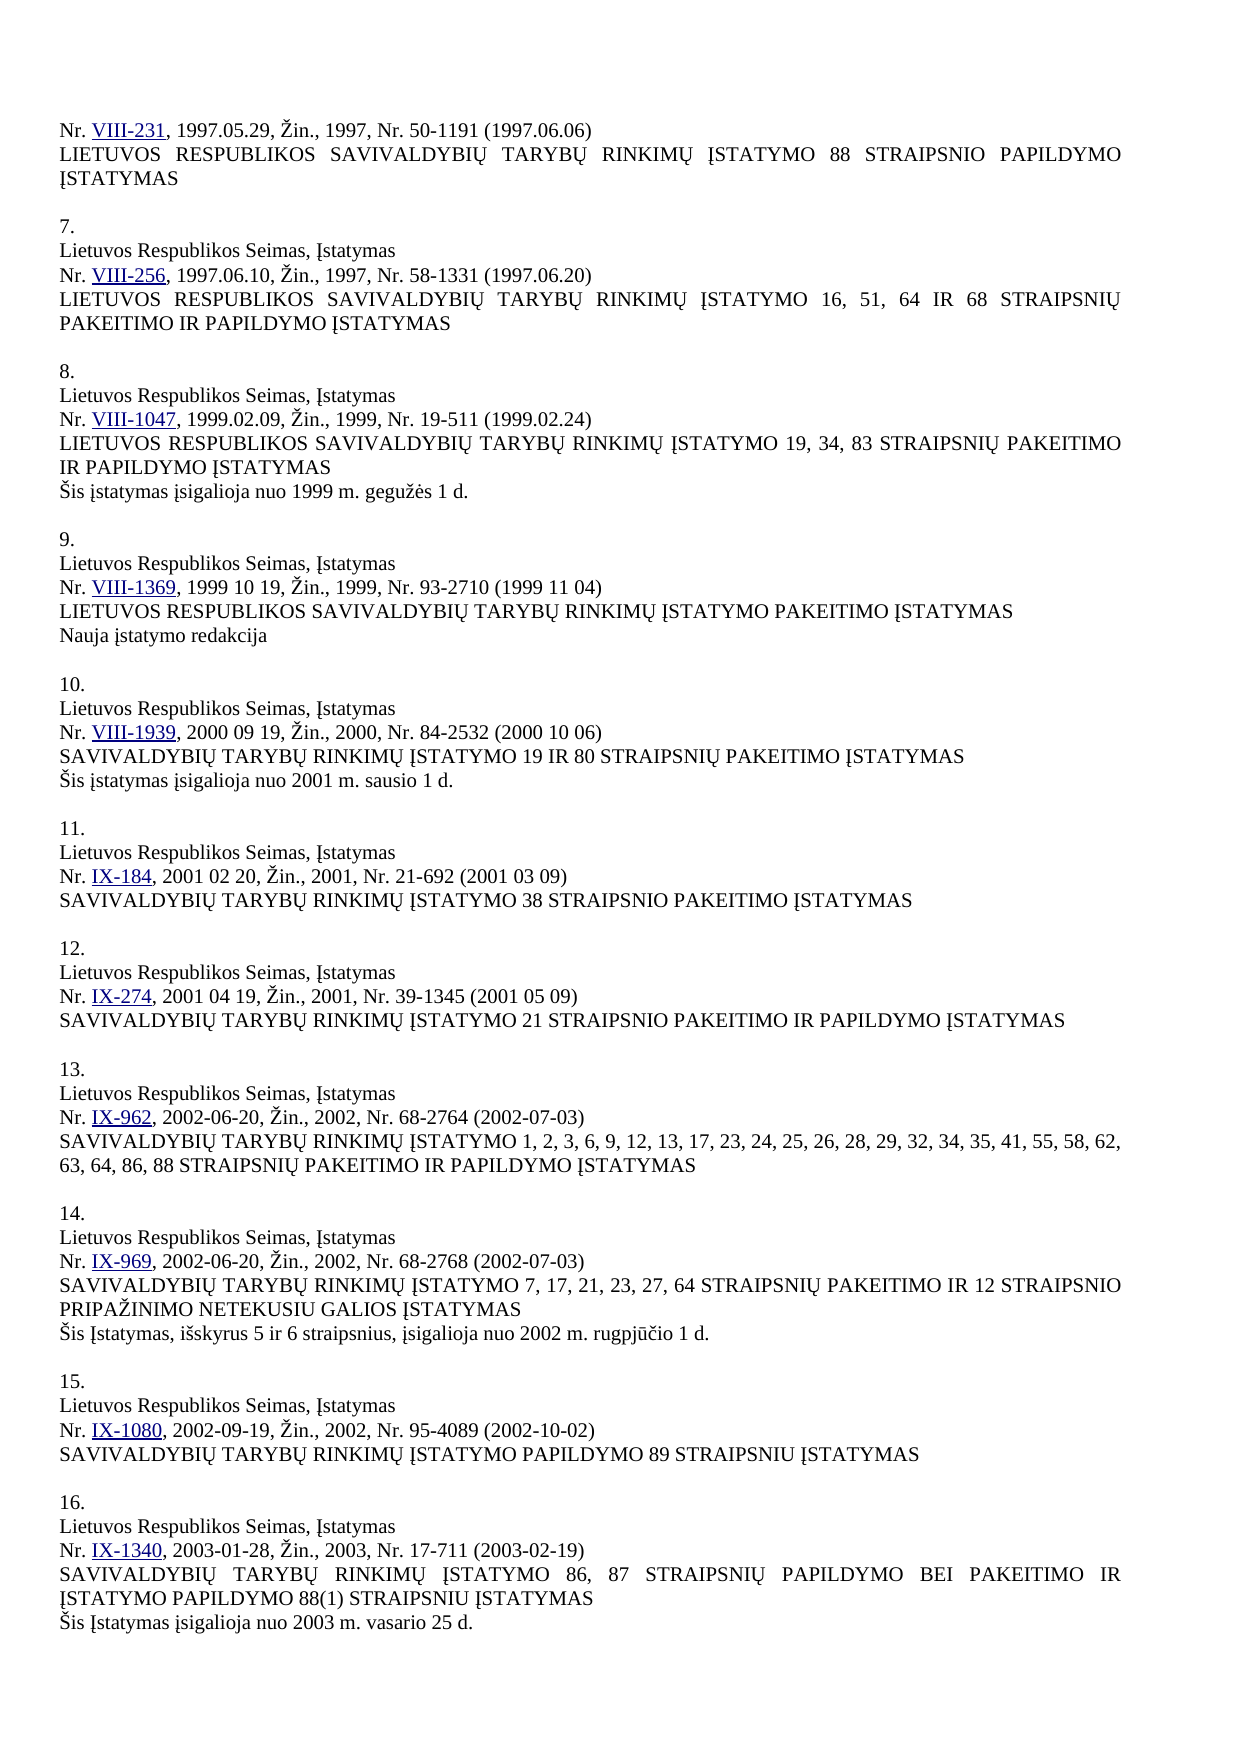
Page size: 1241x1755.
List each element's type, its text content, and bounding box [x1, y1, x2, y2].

text Nr. IX-274, 2001 04 19, Žin., 2001, Nr. 39-1345 (2001 05 09) [59, 984, 1122, 1008]
text Lietuvos Respublikos Seimas, Įstatymas [59, 551, 1122, 575]
text Lietuvos Respublikos Seimas, Įstatymas [59, 1081, 1122, 1105]
text 12. [59, 936, 1122, 960]
text Nr. VIII-231, 1997.05.29, Žin., 1997, Nr. 50-1191 (1997.06.06) [59, 118, 1122, 142]
text Lietuvos Respublikos Seimas, Įstatymas [59, 1514, 1122, 1538]
text 11. [59, 816, 1122, 840]
text 8. [59, 359, 1122, 383]
text Lietuvos Respublikos Seimas, Įstatymas [59, 1393, 1122, 1417]
text Lietuvos Respublikos Seimas, Įstatymas [59, 383, 1122, 407]
text 16. [59, 1490, 1122, 1514]
text 13. [59, 1057, 1122, 1081]
text Lietuvos Respublikos Seimas, Įstatymas [59, 840, 1122, 864]
text Nauja įstatymo redakcija [59, 623, 1122, 647]
text Nr. IX-1080, 2002-09-19, Žin., 2002, Nr. 95-4089 (2002-10-02) [59, 1417, 1122, 1442]
text 15. [59, 1369, 1122, 1393]
text Nr. VIII-256, 1997.06.10, Žin., 1997, Nr. 58-1331 (1997.06.20) [59, 262, 1122, 287]
text Nr. VIII-1047, 1999.02.09, Žin., 1999, Nr. 19-511 (1999.02.24) [59, 407, 1122, 431]
text LIETUVOS RESPUBLIKOS SAVIVALDYBIŲ TARYBŲ RINKIMŲ ĮSTATYMO PAKEITIMO ĮSTATYMAS [59, 599, 1122, 623]
text 14. [59, 1201, 1122, 1225]
text Lietuvos Respublikos Seimas, Įstatymas [59, 960, 1122, 984]
text Šis Įstatymas, išskyrus 5 ir 6 straipsnius, įsigalioja nuo 2002 m. rugpjūčio 1 d. [59, 1321, 1122, 1345]
text Šis Įstatymas įsigalioja nuo 2003 m. vasario 25 d. [59, 1610, 1122, 1634]
text LIETUVOS RESPUBLIKOS SAVIVALDYBIŲ TARYBŲ RINKIMŲ ĮSTATYMO 88 STRAIPSNIO PAPILDYMO ĮSTATYMAS [59, 142, 1122, 190]
text SAVIVALDYBIŲ TARYBŲ RINKIMŲ ĮSTATYMO PAPILDYMO 89 STRAIPSNIU ĮSTATYMAS [59, 1442, 1122, 1466]
text SAVIVALDYBIŲ TARYBŲ RINKIMŲ ĮSTATYMO 19 IR 80 STRAIPSNIŲ PAKEITIMO ĮSTATYMAS [59, 744, 1122, 768]
text 7. [59, 214, 1122, 238]
text Nr. IX-962, 2002-06-20, Žin., 2002, Nr. 68-2764 (2002-07-03) [59, 1105, 1122, 1129]
text Lietuvos Respublikos Seimas, Įstatymas [59, 238, 1122, 262]
text Nr. VIII-1939, 2000 09 19, Žin., 2000, Nr. 84-2532 (2000 10 06) [59, 720, 1122, 744]
text Šis įstatymas įsigalioja nuo 2001 m. sausio 1 d. [59, 768, 1122, 792]
text SAVIVALDYBIŲ TARYBŲ RINKIMŲ ĮSTATYMO 86, 87 STRAIPSNIŲ PAPILDYMO BEI PAKEITIMO IR ĮSTATYMO PAPILDYMO 88(1) STRAIPSNIU ĮSTATYMAS [59, 1562, 1122, 1610]
text LIETUVOS RESPUBLIKOS SAVIVALDYBIŲ TARYBŲ RINKIMŲ ĮSTATYMO 16, 51, 64 IR 68 STRAIPSNIŲ PAKEITIMO IR PAPILDYMO ĮSTATYMAS [59, 287, 1122, 335]
text Nr. IX-1340, 2003-01-28, Žin., 2003, Nr. 17-711 (2003-02-19) [59, 1538, 1122, 1562]
text Nr. IX-969, 2002-06-20, Žin., 2002, Nr. 68-2768 (2002-07-03) [59, 1249, 1122, 1273]
text SAVIVALDYBIŲ TARYBŲ RINKIMŲ ĮSTATYMO 1, 2, 3, 6, 9, 12, 13, 17, 23, 24, 25, 26, 28, 29, 32, 34, 35, 41, 55, 58, 62, 63, 64, 86, 88 STRAIPSNIŲ PAKEITIMO IR PAPILDYMO ĮSTATYMAS [59, 1129, 1122, 1177]
text Lietuvos Respublikos Seimas, Įstatymas [59, 1225, 1122, 1249]
text SAVIVALDYBIŲ TARYBŲ RINKIMŲ ĮSTATYMO 7, 17, 21, 23, 27, 64 STRAIPSNIŲ PAKEITIMO IR 12 STRAIPSNIO PRIPAŽINIMO NETEKUSIU GALIOS ĮSTATYMAS [59, 1273, 1122, 1321]
text 9. [59, 527, 1122, 551]
text SAVIVALDYBIŲ TARYBŲ RINKIMŲ ĮSTATYMO 38 STRAIPSNIO PAKEITIMO ĮSTATYMAS [59, 888, 1122, 912]
text Lietuvos Respublikos Seimas, Įstatymas [59, 696, 1122, 720]
text Šis įstatymas įsigalioja nuo 1999 m. gegužės 1 d. [59, 479, 1122, 503]
text Nr. IX-184, 2001 02 20, Žin., 2001, Nr. 21-692 (2001 03 09) [59, 864, 1122, 888]
text Nr. VIII-1369, 1999 10 19, Žin., 1999, Nr. 93-2710 (1999 11 04) [59, 575, 1122, 599]
text 10. [59, 672, 1122, 696]
text LIETUVOS RESPUBLIKOS SAVIVALDYBIŲ TARYBŲ RINKIMŲ ĮSTATYMO 19, 34, 83 STRAIPSNIŲ PAKEITIMO IR PAPILDYMO ĮSTATYMAS [59, 431, 1122, 479]
text SAVIVALDYBIŲ TARYBŲ RINKIMŲ ĮSTATYMO 21 STRAIPSNIO PAKEITIMO IR PAPILDYMO ĮSTATYMAS [59, 1008, 1122, 1032]
